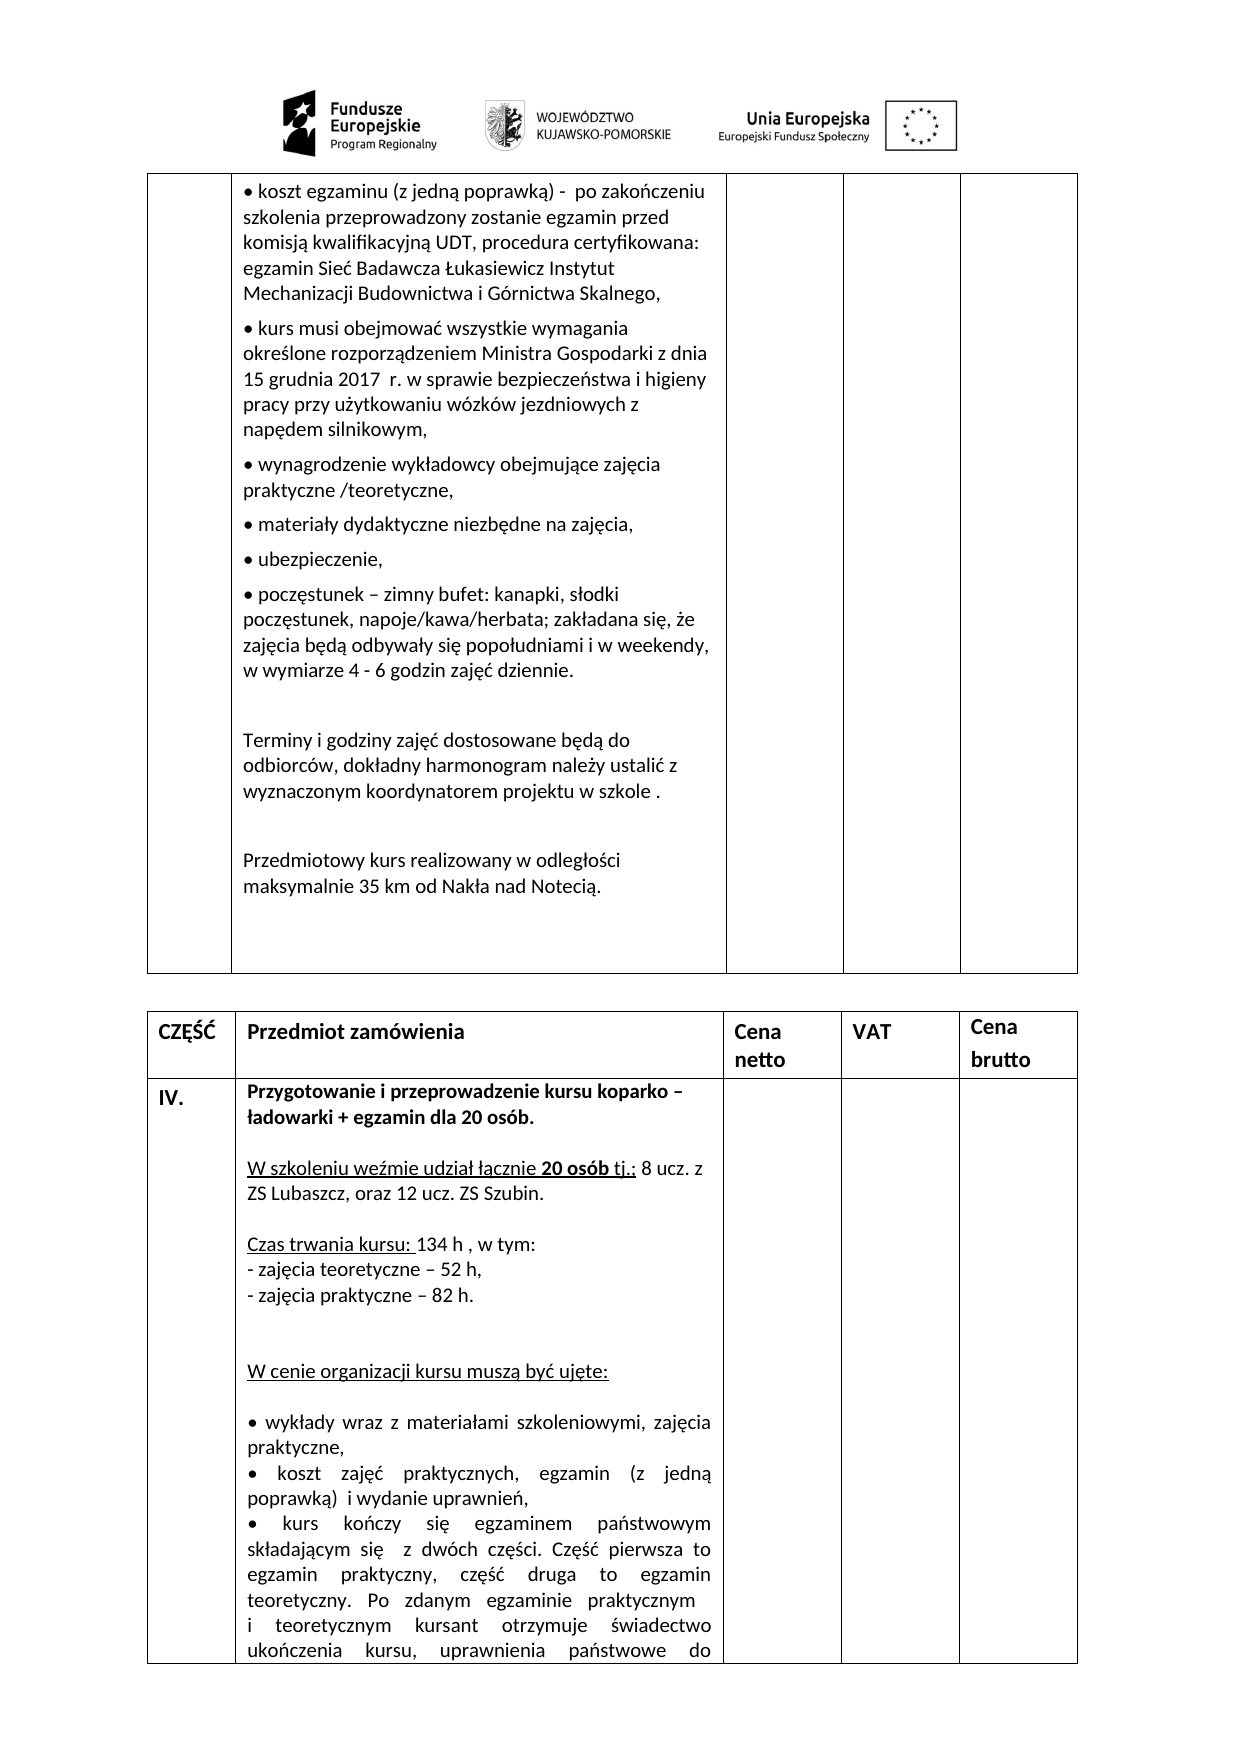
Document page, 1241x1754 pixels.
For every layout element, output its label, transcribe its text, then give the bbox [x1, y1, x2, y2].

table_header VAT [842, 1012, 959, 1077]
table_header Cena brutto [960, 1012, 1077, 1077]
table_cell • koszt egzaminu (z jedną poprawką) - po zakończeniu szkolenia przeprowadzony zostanie egzamin przed komisją kwalifikacyjną UDT, procedura certyfikowana: egzamin Sieć Badawcza Łukasiewicz Instytut Mechanizacji Budownictwa i Górnictwa Skalnego, • kurs musi obejmować wszystkie wymagania określone rozporządzeniem Ministra Gospodarki z dnia 15 grudnia 2017 r. w sprawie bezpieczeństwa i higieny pracy przy użytkowaniu wózków jezdniowych z napędem silnikowym, • wynagrodzenie wykładowcy obejmujące zajęcia praktyczne /teoretyczne, • materiały dydaktyczne niezbędne na zajęcia, • ubezpieczenie, • poczęstunek – zimny bufet: kanapki, słodki poczęstunek, napoje/kawa/herbata; zakładana się, że zajęcia będą odbywały się popołudniami i w weekendy, w wymiarze 4 - 6 godzin zajęć dziennie. Terminy i godziny zajęć dostosowane będą do odbiorców, dokładny harmonogram należy ustalić z wyznaczonym koordynatorem projektu w szkole . Przedmiotowy kurs realizowany w odległości maksymalnie 35 km od Nakła nad Notecią. [232, 174, 726, 973]
table_header CZĘŚĆ [148, 1012, 235, 1077]
table_cell [727, 174, 843, 973]
table_header Cena netto [724, 1012, 841, 1077]
table_cell [960, 1079, 1077, 1663]
table_header Przedmiot zamówienia [236, 1012, 723, 1077]
table_cell [724, 1079, 841, 1663]
table_cell IV. [148, 1079, 235, 1663]
table_cell [148, 174, 231, 973]
table_cell [842, 1079, 959, 1663]
table_cell [961, 174, 1077, 973]
table_cell Przygotowanie i przeprowadzenie kursu koparko – ładowarki + egzamin dla 20 osób. W szkoleniu weźmie udział łącznie 20 osób tj.; 8 ucz. z ZS Lubaszcz, oraz 12 ucz. ZS Szubin. Czas trwania kursu: 134 h , w tym: - zajęcia teoretyczne – 52 h, - zajęcia praktyczne – 82 h. W cenie organizacji kursu muszą być ujęte: • wykłady wraz z materiałami szkoleniowymi, zajęcia praktyczne, • koszt zajęć praktycznych, egzamin (z jedną poprawką) i wydanie uprawnień, • kurs kończy się egzaminem państwowym składającym się z dwóch części. Część pierwsza to egzamin praktyczny, część druga to egzamin teoretyczny. Po zdanym egzaminie praktycznym i teoretycznym kursant otrzymuje świadectwo ukończenia kursu, uprawnienia państwowe do [236, 1079, 723, 1663]
table_cell [844, 174, 960, 973]
